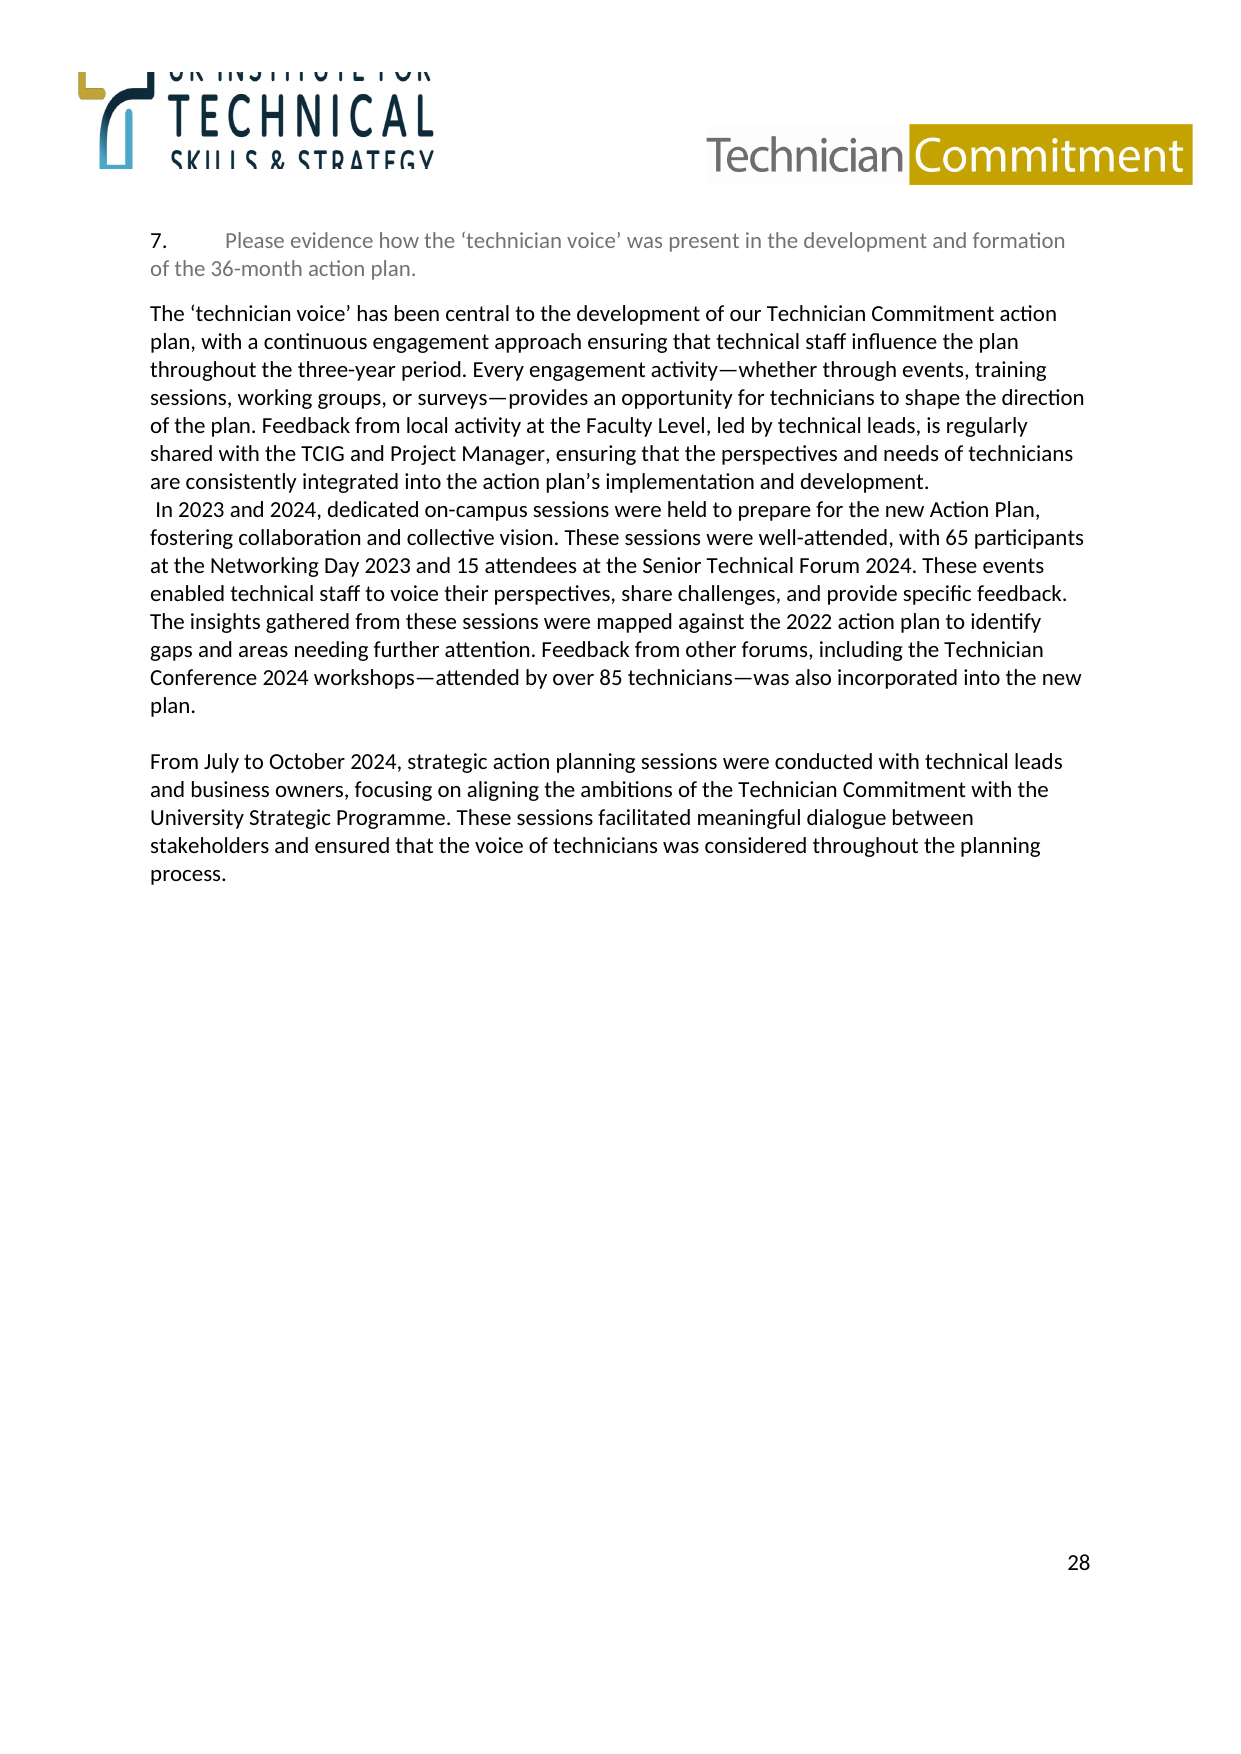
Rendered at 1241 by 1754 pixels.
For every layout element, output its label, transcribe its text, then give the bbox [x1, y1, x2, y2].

list Please evidence how the ‘technician voice’ was present in the development and formation of the 36-month action plan. [150, 226, 1090, 282]
list In 2023 and 2024, dedicated on-campus sessions were held to prepare for the new Action Plan, fostering collaboration and collective vision. These sessions were well-attended, with 65 participants at the Networking Day 2023 and 15 attendees at the Senior Technical Forum 2024. These events enabled technical staff to voice their perspectives, share challenges, and provide specific feedback. The insights gathered from these sessions were mapped against the 2022 action plan to identify gaps and areas needing further attention. Feedback from other forums, including the Technician Conference 2024 workshops—attended by over 85 technicians—was also incorporated into the new plan. [150, 495, 1090, 719]
list From July to October 2024, strategic action planning sessions were conducted with technical leads and business owners, focusing on aligning the ambitions of the Technician Commitment with the University Strategic Programme. These sessions facilitated meaningful dialogue between stakeholders and ensured that the voice of technicians was considered throughout the planning process. [150, 747, 1090, 887]
list The ‘technician voice’ has been central to the development of our Technician Commitment action plan, with a continuous engagement approach ensuring that technical staff influence the plan throughout the three-year period. Every engagement activity—whether through events, training sessions, working groups, or surveys—provides an opportunity for technicians to shape the direction of the plan. Feedback from local activity at the Faculty Level, led by technical leads, is regularly shared with the TCIG and Project Manager, ensuring that the perspectives and needs of technicians are consistently integrated into the action plan’s implementation and development. [150, 299, 1090, 495]
